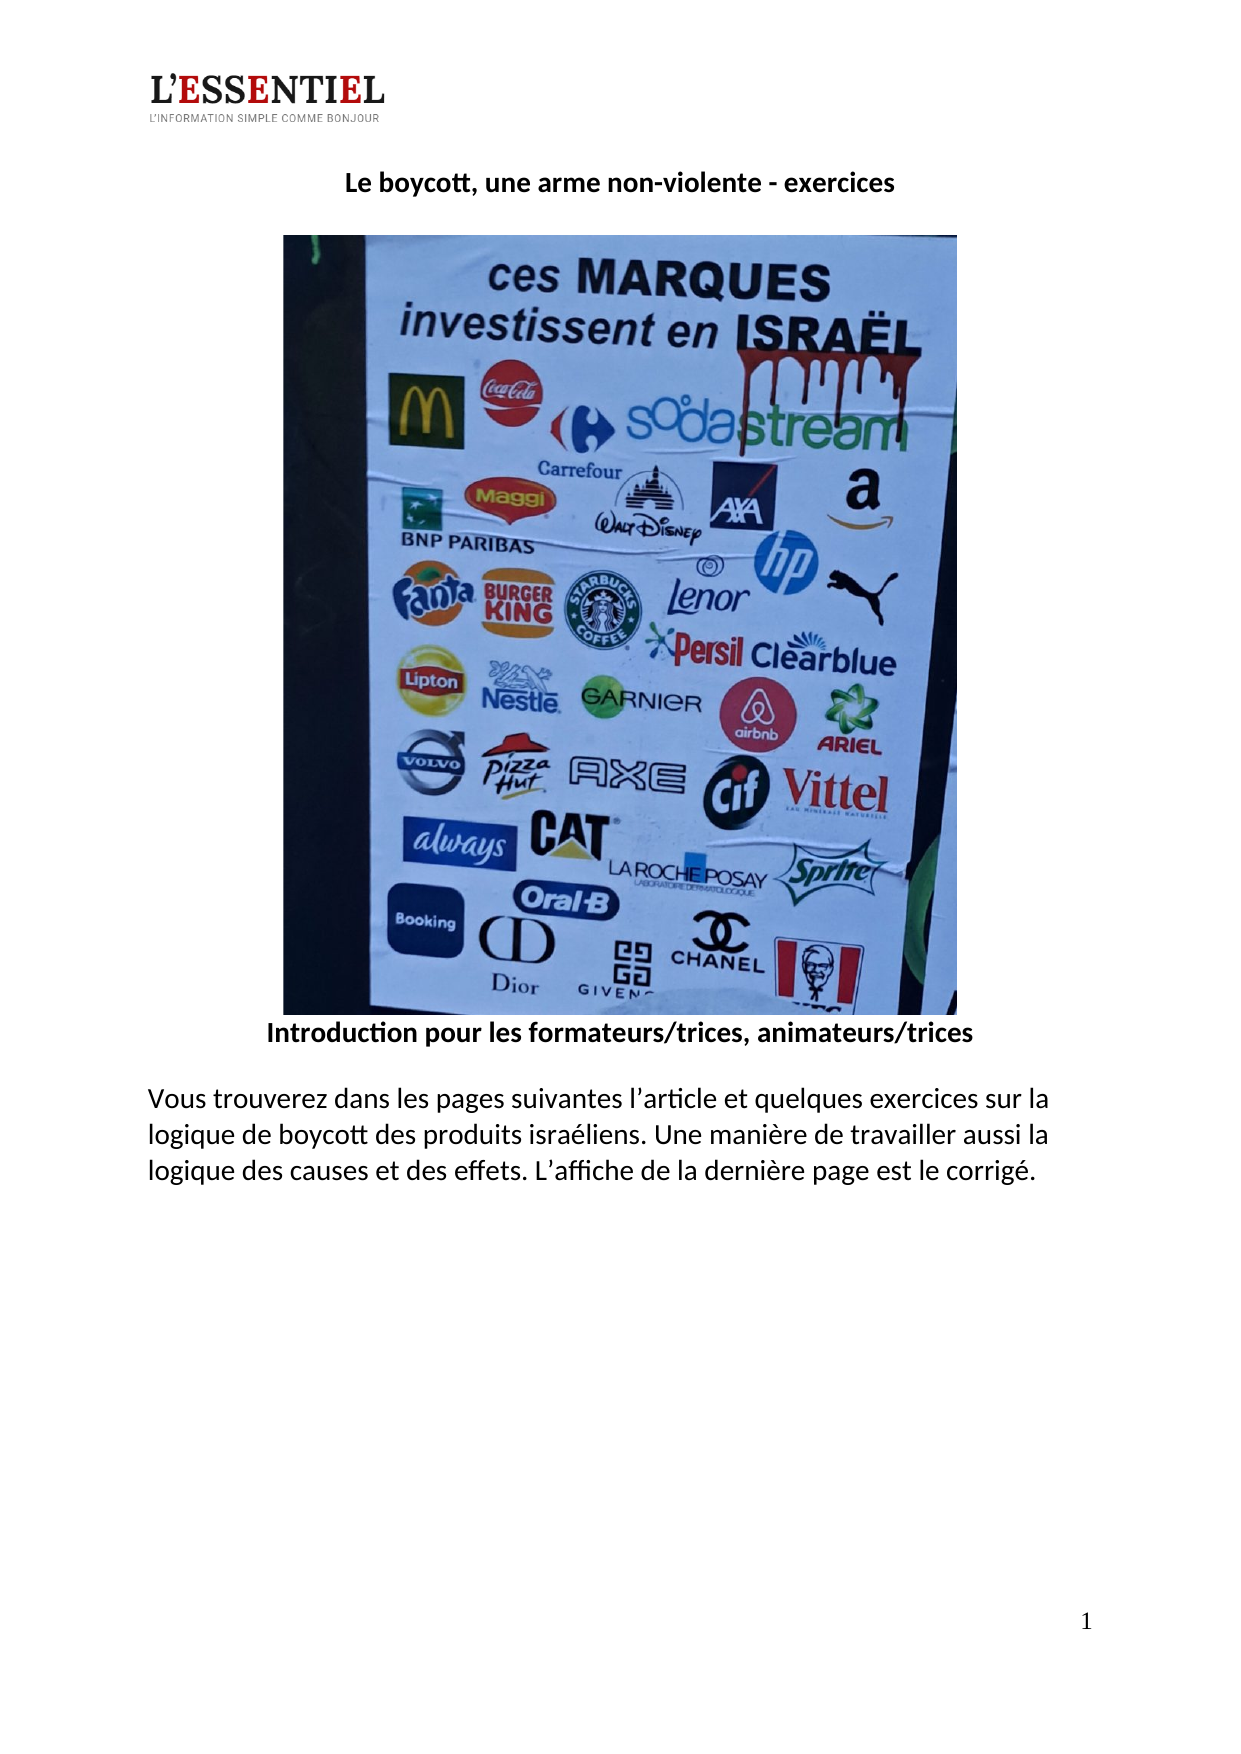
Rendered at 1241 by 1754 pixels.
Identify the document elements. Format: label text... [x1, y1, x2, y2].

text Le boycott, une arme non-violente - exercices [148, 164, 1093, 200]
picture [283, 235, 957, 1015]
picture [147, 73, 385, 136]
text Introduction pour les formateurs/trices, animateurs/trices [148, 1014, 1093, 1050]
text Vous trouverez dans les pages suivantes l’article et quelques exercices sur la logique de boycott des produits israéliens. Une manière de travailler aussi la logique des causes et des effets. L’affiche de la dernière page est le corrigé. [148, 1080, 1093, 1187]
